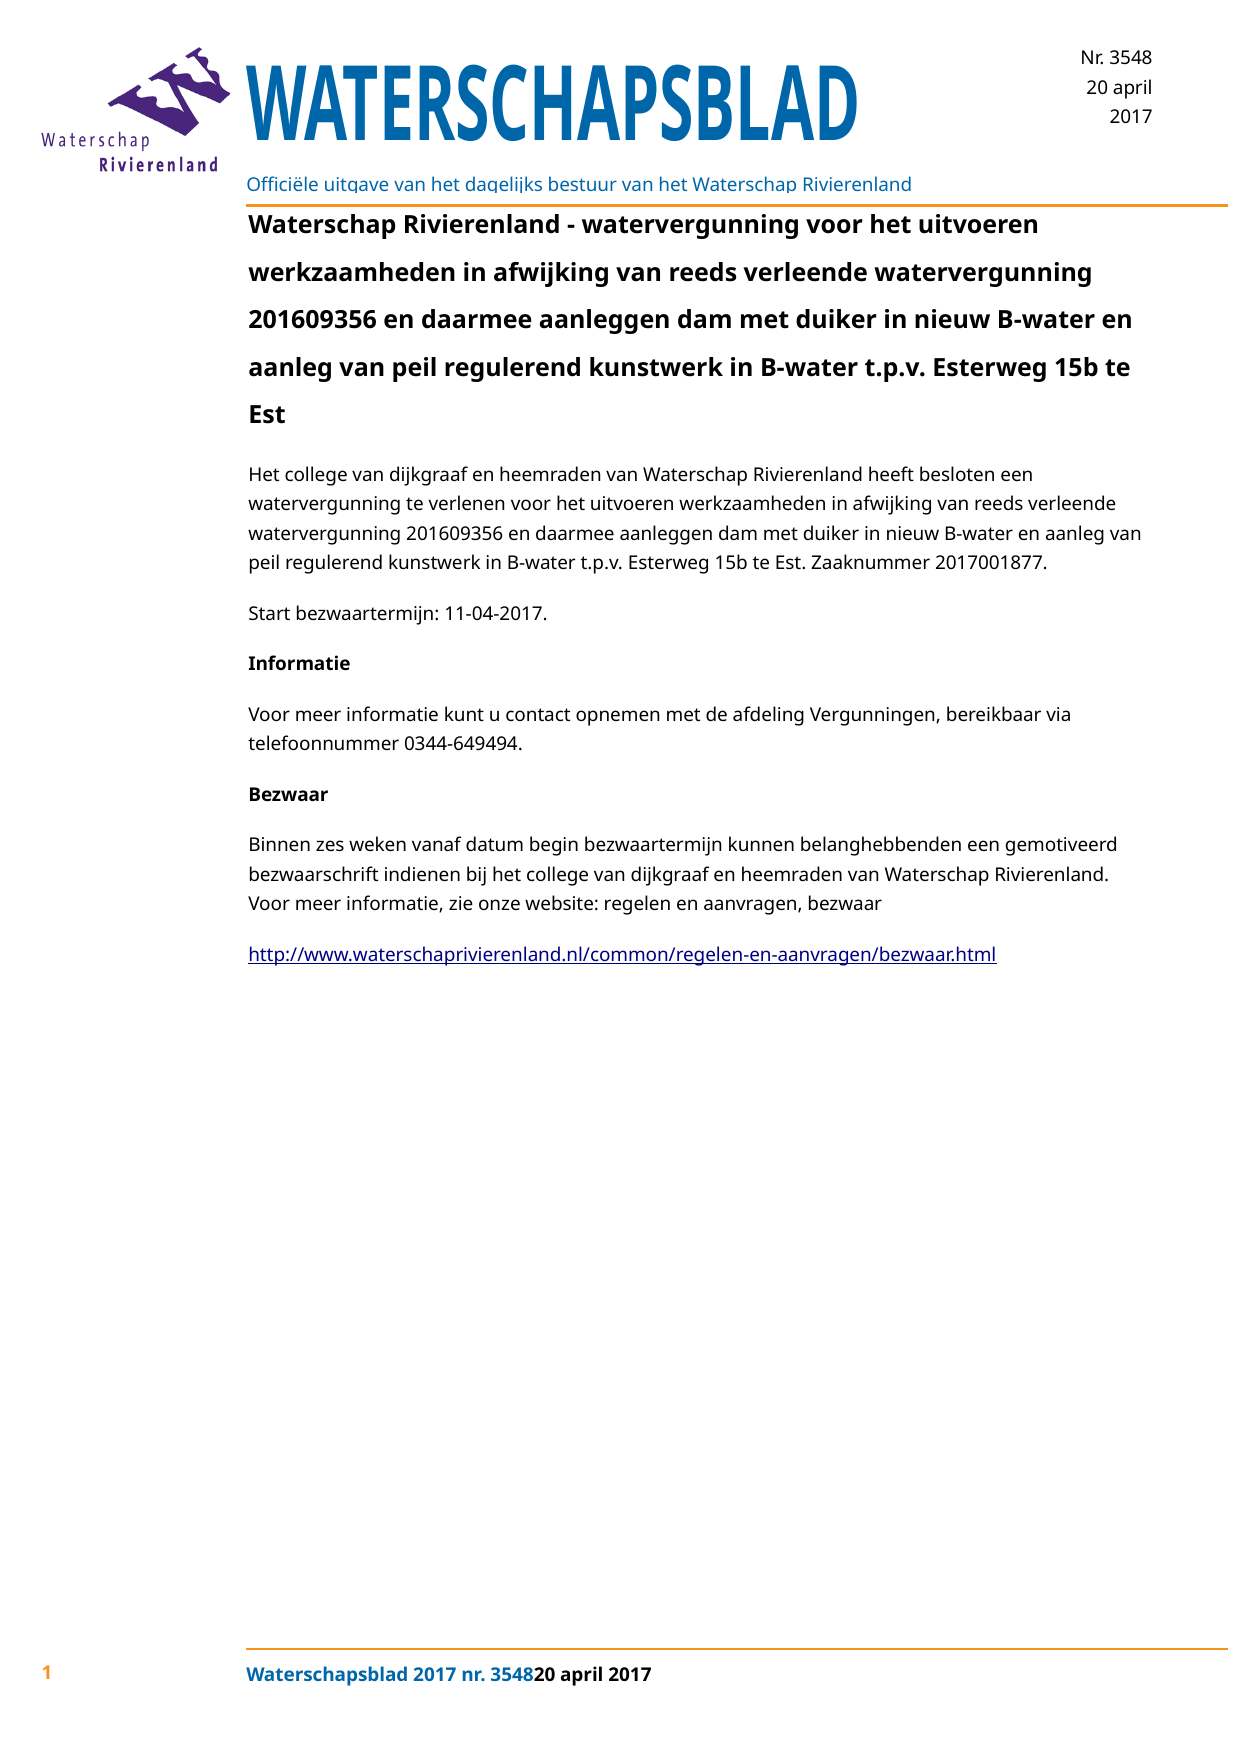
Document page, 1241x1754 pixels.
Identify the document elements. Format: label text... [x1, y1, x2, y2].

text Binnen zes weken vanaf datum begin bezwaartermijn kunnen belanghebbenden een gemotiveerd bezwaarschrift indienen bij het college van dijkgraaf en heemraden van Waterschap Rivierenland. Voor meer informatie, zie onze website: regelen en aanvragen, bezwaar [248, 831, 1152, 916]
text Voor meer informatie kunt u contact opnemen met de afdeling Vergunningen, bereikbaar via telefoonnummer 0344-649494. [248, 701, 1152, 756]
text Het college van dijkgraaf en heemraden van Waterschap Rivierenland heeft besloten een watervergunning te verlenen voor het uitvoeren werkzaamheden in afwijking van reeds verleende watervergunning 201609356 en daarmee aanleggen dam met duiker in nieuw B-water en aanleg van peil regulerend kunstwerk in B-water t.p.v. Esterweg 15b te Est. Zaaknummer 2017001877. [248, 461, 1152, 575]
text Start bezwaartermijn: 11-04-2017. [248, 600, 1152, 626]
text Informatie [248, 650, 1152, 676]
picture [41, 47, 231, 172]
text http://www.waterschaprivierenland.nl/common/regelen-en-aanvragen/bezwaar.html [248, 941, 1152, 966]
text Bezwaar [248, 781, 1152, 806]
text Waterschap Rivierenland - watervergunning voor het uitvoeren werkzaamheden in afwijking van reeds verleende watervergunning 201609356 en daarmee aanleggen dam met duiker in nieuw B-water en aanleg van peil regulerend kunstwerk in B-water t.p.v. Esterweg 15b te Est [248, 207, 1152, 431]
